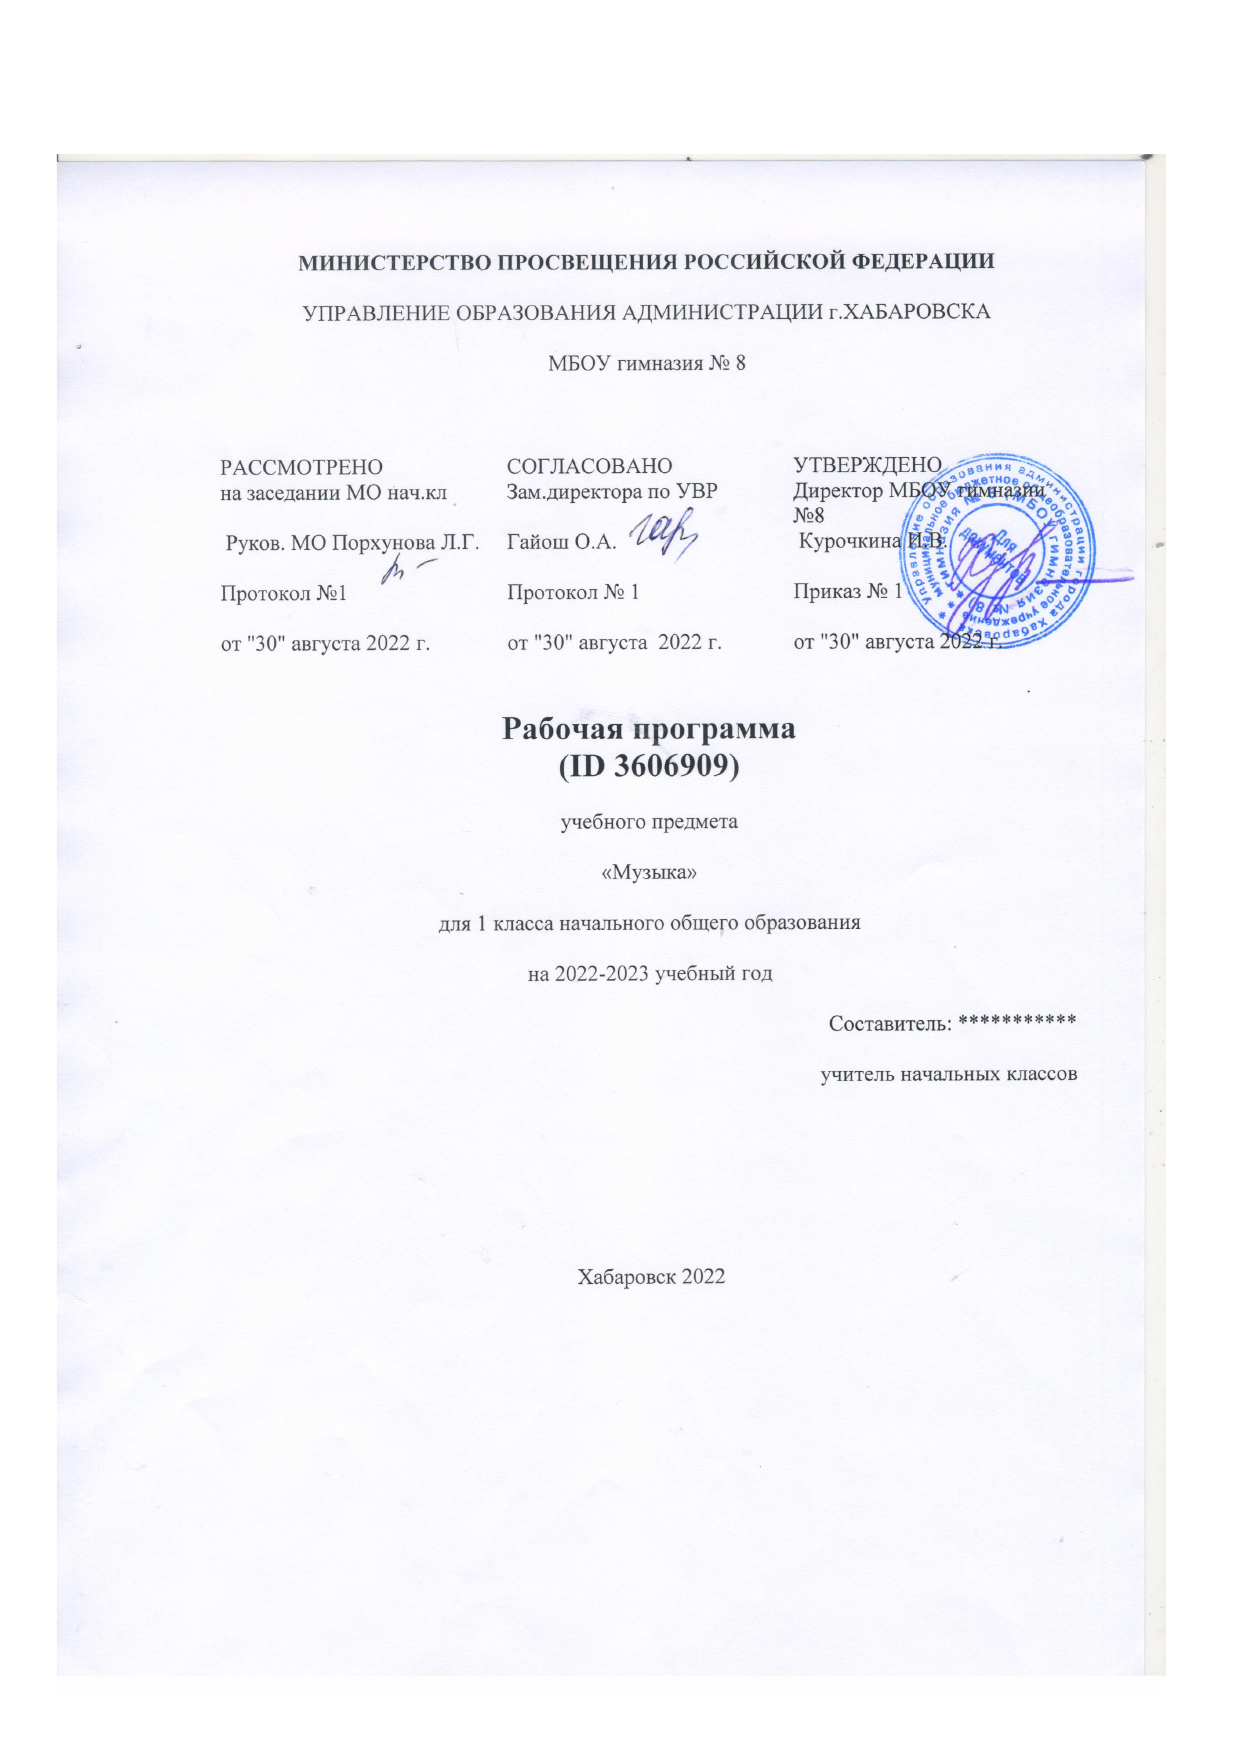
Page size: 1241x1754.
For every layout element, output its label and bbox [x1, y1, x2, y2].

picture [56, 154, 1167, 1694]
